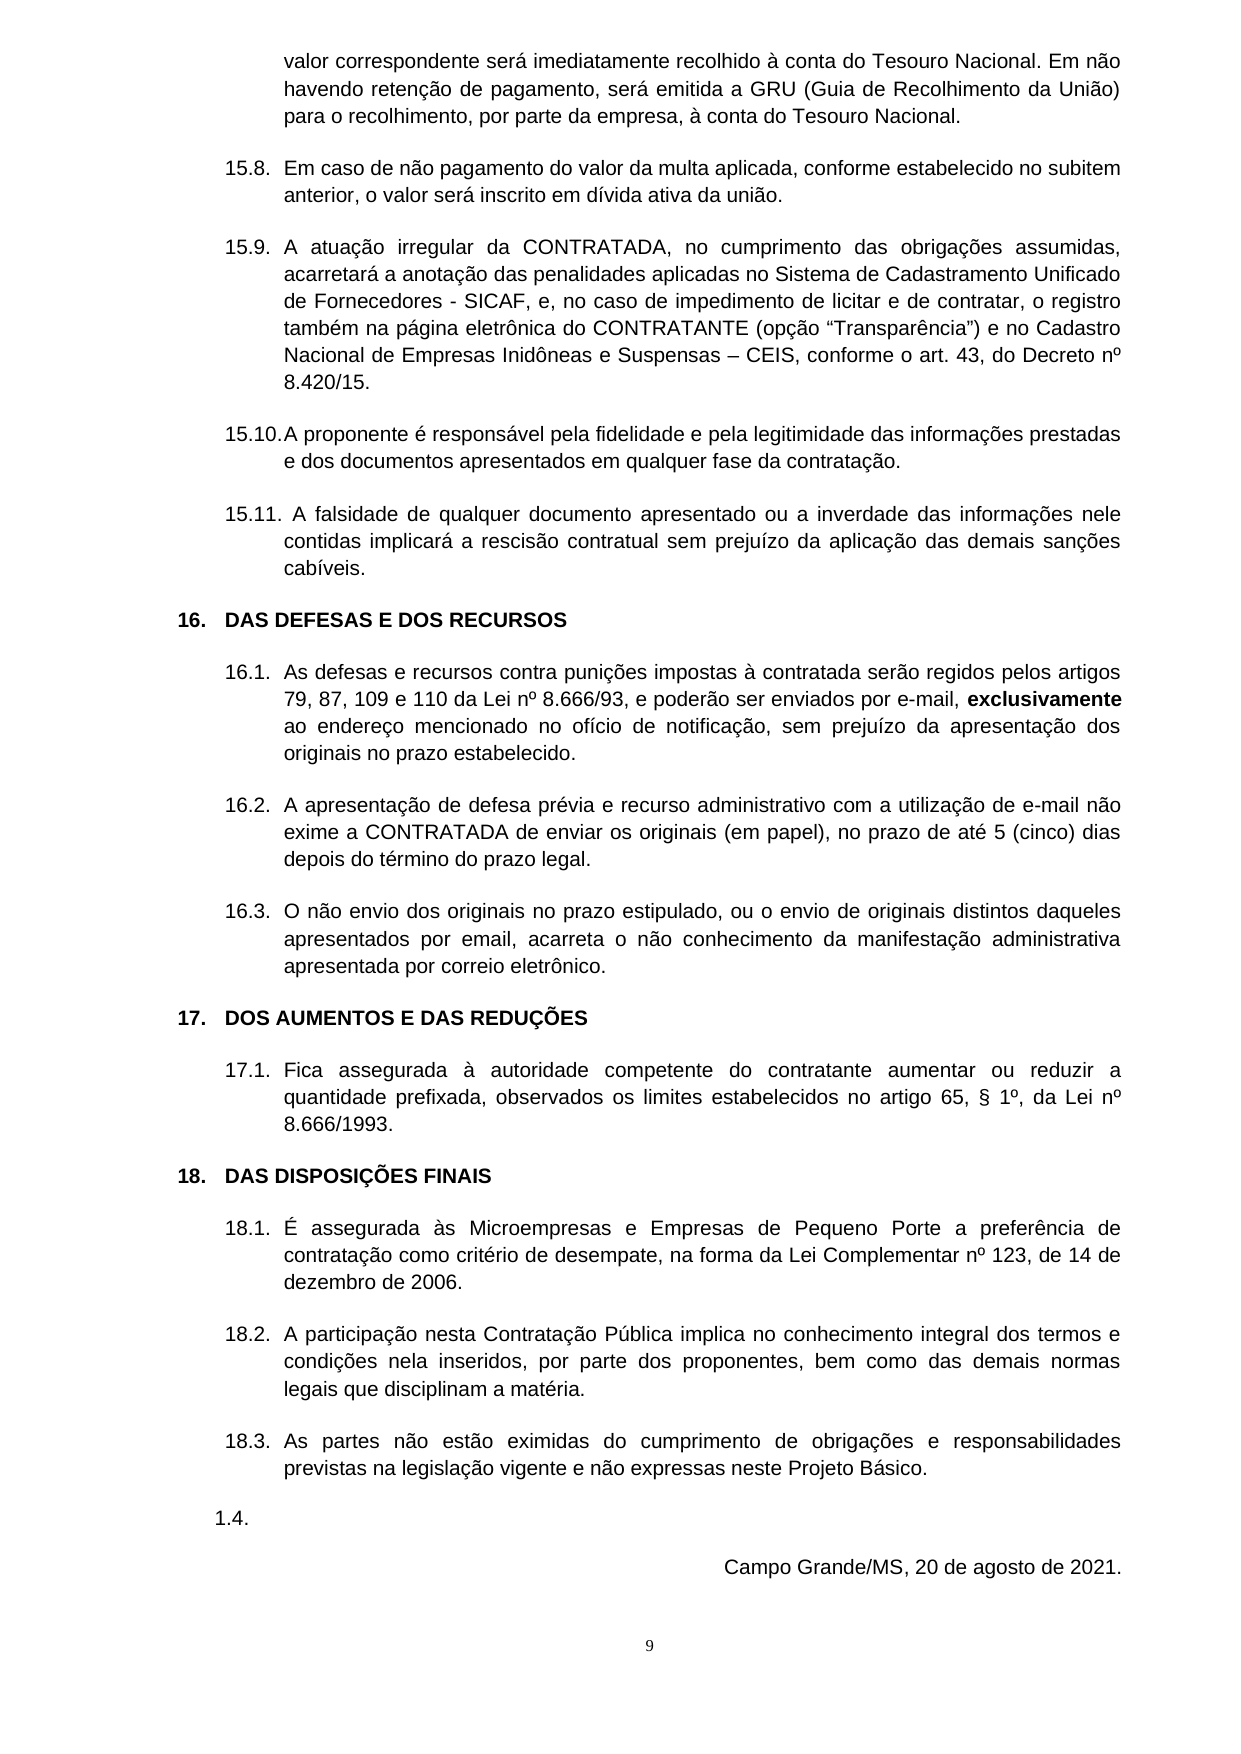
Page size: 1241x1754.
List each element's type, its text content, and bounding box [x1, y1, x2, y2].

list A atuação irregular da CONTRATADA, no cumprimento das obrigações assumidas, acarretará a anotação das penalidades aplicadas no Sistema de Cadastramento Unificado de Fornecedores - SICAF, e, no caso de impedimento de licitar e de contratar, o registro também na página eletrônica do CONTRATANTE (opção “Transparência”) e no Cadastro Nacional de Empresas Inidôneas e Suspensas – CEIS, conforme o art. 43, do Decreto nº 8.420/15. [224, 233, 1122, 395]
list A participação nesta Contratação Pública implica no conhecimento integral dos termos e condições nela inseridos, por parte dos proponentes, bem como das demais normas legais que disciplinam a matéria. [224, 1320, 1122, 1401]
list DOS AUMENTOS E DAS REDUÇÕES [177, 1003, 1122, 1031]
text Campo Grande/MS, 20 de agosto de 2021. [177, 1554, 1122, 1578]
list O não envio dos originais no prazo estipulado, ou o envio de originais distintos daqueles apresentados por email, acarreta o não conhecimento da manifestação administrativa apresentada por correio eletrônico. [224, 897, 1122, 978]
list A falsidade de qualquer documento apresentado ou a inverdade das informações nele contidas implicará a rescisão contratual sem prejuízo da aplicação das demais sanções cabíveis. [224, 499, 1122, 581]
list DAS DEFESAS E DOS RECURSOS [177, 606, 1122, 633]
list DAS DISPOSIÇÕES FINAIS [177, 1162, 1122, 1189]
list As partes não estão eximidas do cumprimento de obrigações e responsabilidades previstas na legislação vigente e não expressas neste Projeto Básico. [224, 1426, 1122, 1481]
list valor correspondente será imediatamente recolhido à conta do Tesouro Nacional. Em não havendo retenção de pagamento, será emitida a GRU (Guia de Recolhimento da União) para o recolhimento, por parte da empresa, à conta do Tesouro Nacional. [224, 47, 1122, 128]
list A apresentação de defesa prévia e recurso administrativo com a utilização de e-mail não exime a CONTRATADA de enviar os originais (em papel), no prazo de até 5 (cinco) dias depois do término do prazo legal. [224, 791, 1122, 872]
list Fica assegurada à autoridade competente do contratante aumentar ou reduzir a quantidade prefixada, observados os limites estabelecidos no artigo 65, § 1º, da Lei nº 8.666/1993. [224, 1056, 1122, 1137]
list As defesas e recursos contra punições impostas à contratada serão regidos pelos artigos 79, 87, 109 e 110 da Lei nº 8.666/93, e poderão ser enviados por e-mail, exclusivamente ao endereço mencionado no ofício de notificação, sem prejuízo da apresentação dos originais no prazo estabelecido. [224, 658, 1122, 766]
list A proponente é responsável pela fidelidade e pela legitimidade das informações prestadas e dos documentos apresentados em qualquer fase da contratação. [224, 420, 1122, 474]
list É assegurada às Microempresas e Empresas de Pequeno Porte a preferência de contratação como critério de desempate, na forma da Lei Complementar nº 123, de 14 de dezembro de 2006. [224, 1214, 1122, 1295]
list Em caso de não pagamento do valor da multa aplicada, conforme estabelecido no subitem anterior, o valor será inscrito em dívida ativa da união. [224, 153, 1122, 208]
